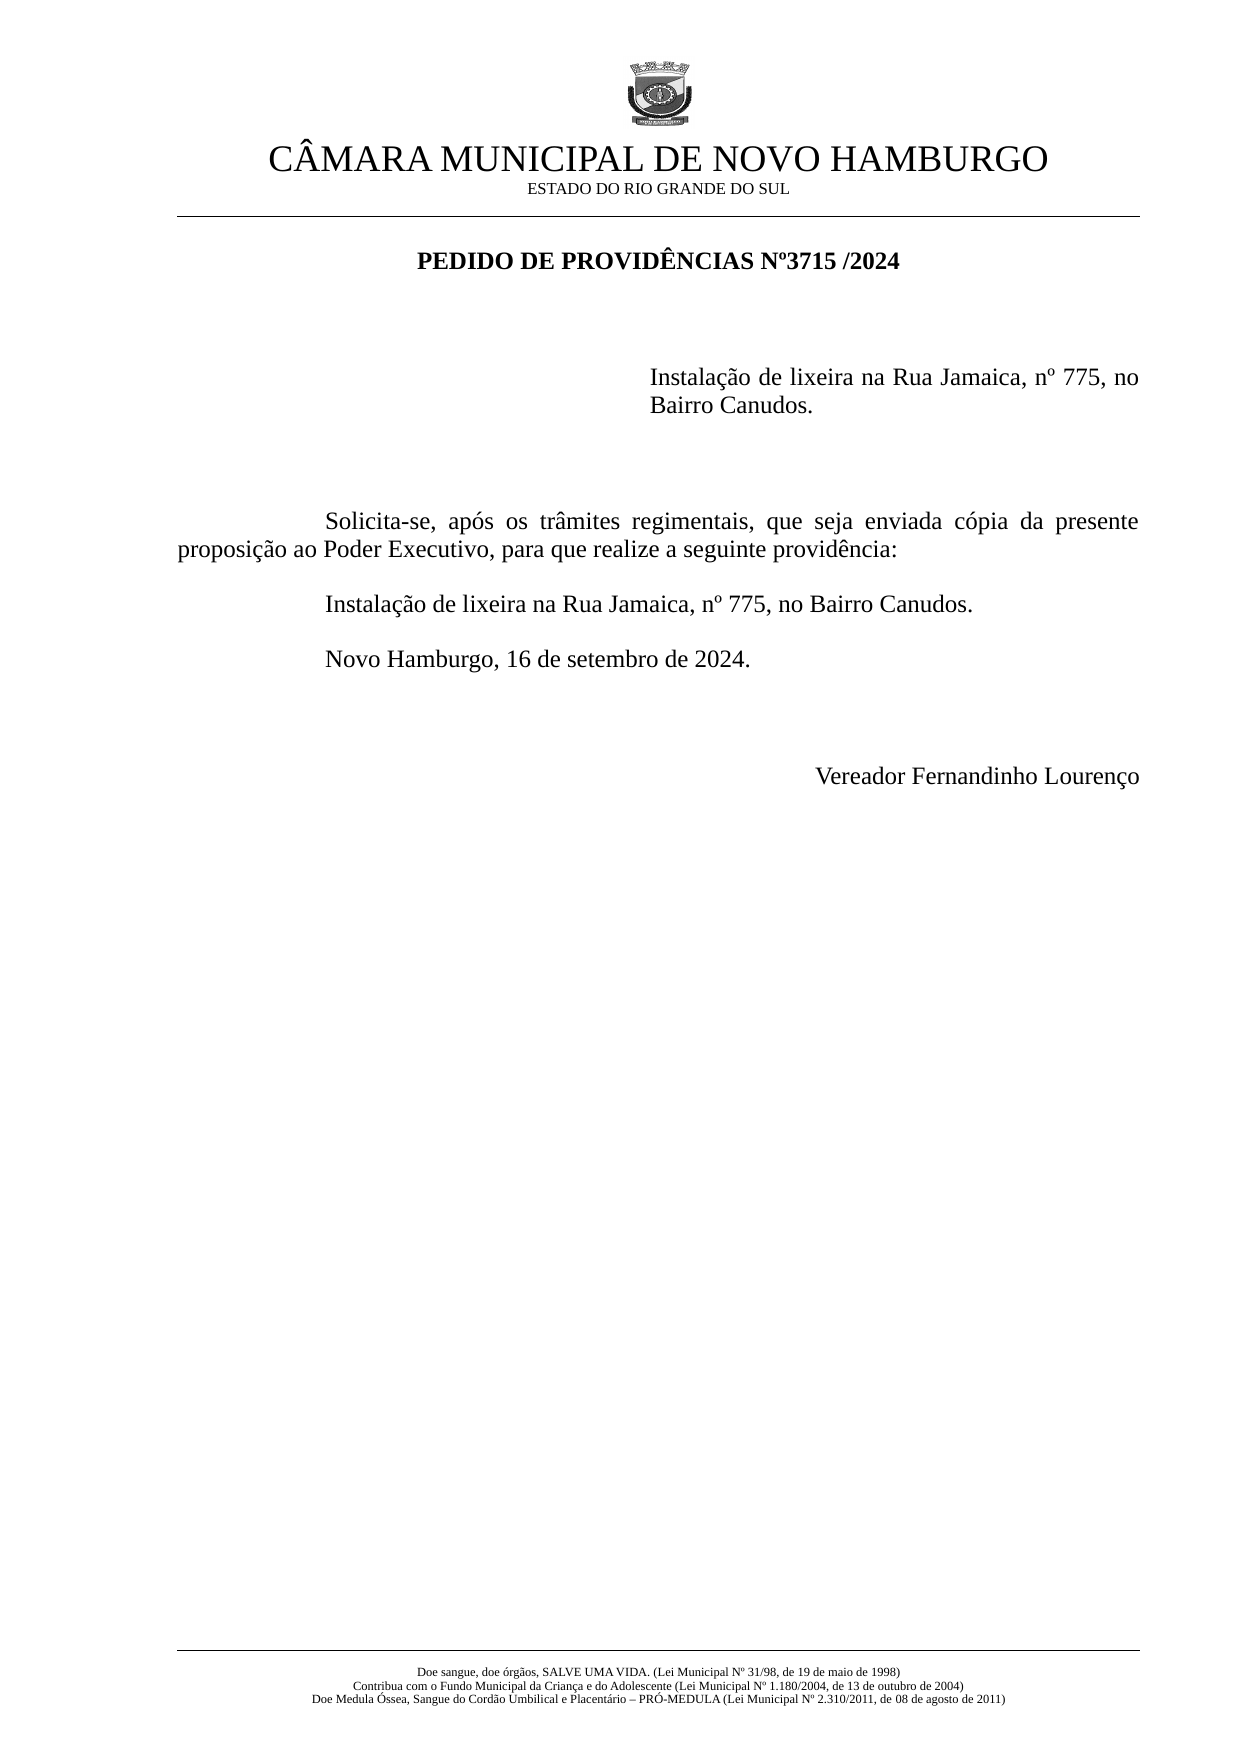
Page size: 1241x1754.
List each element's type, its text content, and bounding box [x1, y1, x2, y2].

list Instalação de lixeira na Rua Jamaica, nº 775, no Bairro Canudos. [177, 590, 1140, 618]
list Instalação de lixeira na Rua Jamaica, nº 775, no Bairro Canudos. [614, 363, 1140, 418]
text PEDIDO DE PROVIDÊNCIAS Nº3715 /2024 [177, 247, 1140, 274]
text Vereador Fernandinho Lourenço [649, 762, 1140, 789]
text Novo Hamburgo, 16 de setembro de 2024. [177, 646, 1140, 673]
text Solicita-se, após os trâmites regimentais, que seja enviada cópia da presente proposição ao Poder Executivo, para que realize a seguinte providência: [177, 507, 1140, 562]
